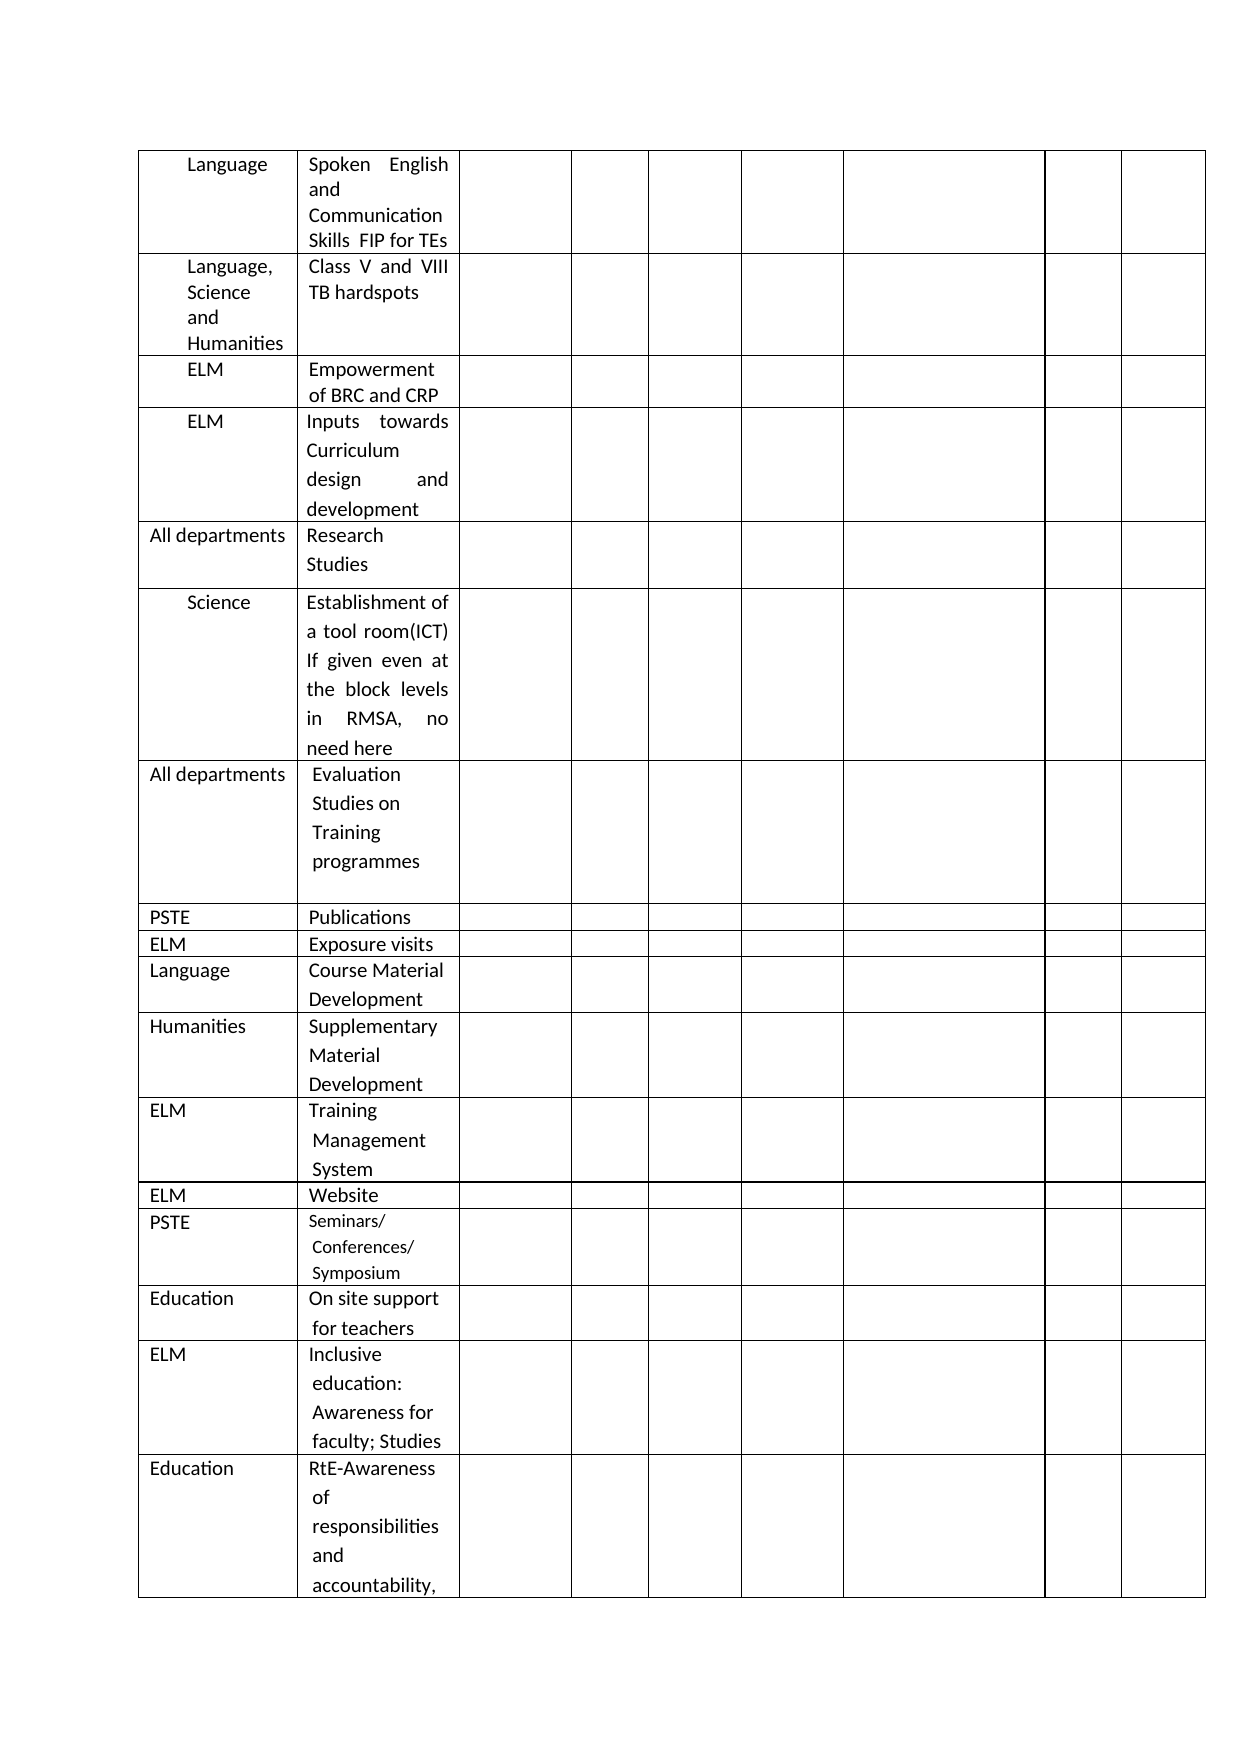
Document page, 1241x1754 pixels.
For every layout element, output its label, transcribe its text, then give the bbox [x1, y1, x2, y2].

table_cell [1046, 151, 1121, 253]
table_cell [1046, 1455, 1121, 1597]
table_cell [1122, 1341, 1205, 1454]
table_cell ELM [139, 931, 297, 956]
table_cell [1046, 1286, 1121, 1340]
table_cell [649, 254, 741, 355]
table_cell [649, 904, 741, 930]
table_cell [1046, 1183, 1121, 1208]
table_cell Empowerment of BRC and CRP [298, 356, 459, 407]
table_cell Language, Science and Humanities [139, 254, 297, 355]
table_cell [1046, 1209, 1121, 1284]
table_cell [1122, 1013, 1205, 1097]
table_cell [742, 408, 843, 521]
table_cell Course Material Development [298, 957, 459, 1012]
table_cell ELM [139, 356, 297, 407]
table_cell [1122, 151, 1205, 253]
table_cell Science [139, 589, 297, 760]
table_cell [460, 931, 571, 956]
table_cell [649, 1455, 741, 1597]
table_cell [844, 589, 1044, 760]
table_cell [572, 761, 648, 903]
table_cell [649, 1341, 741, 1454]
table_cell Website [298, 1183, 459, 1208]
table_cell [844, 957, 1044, 1012]
table_cell [1122, 904, 1205, 930]
table_cell [572, 151, 648, 253]
table_cell [649, 151, 741, 253]
table_cell [572, 589, 648, 760]
table_cell [460, 1209, 571, 1284]
table_cell [572, 356, 648, 407]
table_cell [572, 1455, 648, 1597]
table_cell [1122, 356, 1205, 407]
table_cell [460, 1286, 571, 1340]
table_cell [649, 1209, 741, 1284]
table_cell [572, 254, 648, 355]
table_cell [1046, 254, 1121, 355]
table_cell [742, 151, 843, 253]
table_cell [572, 1013, 648, 1097]
table_cell [1122, 1098, 1205, 1181]
table_cell Language [139, 151, 297, 253]
table_cell Supplementary Material Development [298, 1013, 459, 1097]
table_cell [649, 957, 741, 1012]
table_cell Spoken English and Communication Skills FIP for TEs [298, 151, 459, 253]
table_cell [1046, 1098, 1121, 1181]
table_cell [844, 761, 1044, 903]
table_cell [460, 589, 571, 760]
table_cell [1122, 254, 1205, 355]
table_cell [742, 589, 843, 760]
table_cell [1122, 1455, 1205, 1597]
table_cell ELM [139, 1183, 297, 1208]
table_cell [844, 1286, 1044, 1340]
table_cell On site support for teachers [298, 1286, 459, 1340]
table_cell [649, 761, 741, 903]
table_cell Inputs towards Curriculum design and development [298, 408, 459, 521]
table_cell [1122, 957, 1205, 1012]
table_cell ELM [139, 408, 297, 521]
table_cell [572, 1341, 648, 1454]
table_cell [1046, 957, 1121, 1012]
table_cell [460, 904, 571, 930]
table_cell [844, 1013, 1044, 1097]
table_cell [844, 1209, 1044, 1284]
table_cell [649, 408, 741, 521]
table_cell [649, 931, 741, 956]
table_cell [742, 1098, 843, 1181]
table_cell Exposure visits [298, 931, 459, 956]
table_cell Education [139, 1286, 297, 1340]
table_cell PSTE [139, 904, 297, 930]
table_cell [1122, 408, 1205, 521]
table_cell [649, 356, 741, 407]
table_cell [572, 904, 648, 930]
table_cell [742, 1209, 843, 1284]
table_cell [572, 1209, 648, 1284]
table_cell [649, 589, 741, 760]
table_cell [742, 1286, 843, 1340]
table_cell [460, 1013, 571, 1097]
table_cell [844, 1098, 1044, 1181]
table_cell Education [139, 1455, 297, 1597]
table_cell [742, 1341, 843, 1454]
table_cell [1122, 761, 1205, 903]
table_cell [844, 1183, 1044, 1208]
table_cell [1046, 931, 1121, 956]
table_cell Class V and VIII TB hardspots [298, 254, 459, 355]
table_cell [844, 408, 1044, 521]
table_cell [742, 254, 843, 355]
table_cell [742, 1013, 843, 1097]
table_cell All departments [139, 522, 297, 588]
table_cell [1122, 931, 1205, 956]
table_cell All departments [139, 761, 297, 903]
table_cell [844, 151, 1044, 253]
table_cell [460, 408, 571, 521]
table_cell Humanities [139, 1013, 297, 1097]
table_cell [844, 522, 1044, 588]
table_cell [649, 1183, 741, 1208]
table_cell [460, 1455, 571, 1597]
table_cell [460, 356, 571, 407]
table_cell [572, 522, 648, 588]
table_cell [572, 1183, 648, 1208]
table_cell [742, 1455, 843, 1597]
table_cell [1122, 589, 1205, 760]
table_cell Establishment of a tool room(ICT) If given even at the block levels in RMSA, no need here [298, 589, 459, 760]
table_cell [844, 1341, 1044, 1454]
table_cell [742, 1183, 843, 1208]
table_cell [844, 254, 1044, 355]
table_cell [460, 1183, 571, 1208]
table_cell [460, 522, 571, 588]
table_cell [742, 904, 843, 930]
table_cell [460, 254, 571, 355]
table_cell [649, 522, 741, 588]
table_cell [1046, 1013, 1121, 1097]
table_cell [649, 1013, 741, 1097]
table_cell [742, 522, 843, 588]
table_cell PSTE [139, 1209, 297, 1284]
table_cell ELM [139, 1341, 297, 1454]
table_cell [1046, 589, 1121, 760]
table_cell [572, 1286, 648, 1340]
table_cell [1046, 904, 1121, 930]
table_cell [460, 761, 571, 903]
table_cell [742, 931, 843, 956]
table_cell [1122, 1209, 1205, 1284]
table_cell [572, 408, 648, 521]
table_cell [572, 957, 648, 1012]
table_cell [460, 1098, 571, 1181]
table_cell [742, 356, 843, 407]
table_cell Inclusive education: Awareness for faculty; Studies [298, 1341, 459, 1454]
table_cell ELM [139, 1098, 297, 1181]
table_cell [649, 1286, 741, 1340]
table_cell [1122, 522, 1205, 588]
table_cell [1046, 522, 1121, 588]
table_cell [1122, 1286, 1205, 1340]
table_cell Publications [298, 904, 459, 930]
table_cell [742, 761, 843, 903]
table_cell Training Management System [298, 1098, 459, 1181]
table_cell [742, 957, 843, 1012]
table_cell [1122, 1183, 1205, 1208]
table_cell [844, 1455, 1044, 1597]
table_cell [1046, 761, 1121, 903]
table_cell [844, 904, 1044, 930]
table_cell [844, 356, 1044, 407]
table_cell [572, 1098, 648, 1181]
table_cell Research Studies [298, 522, 459, 588]
table_cell [1046, 408, 1121, 521]
table_cell [460, 1341, 571, 1454]
table_cell [844, 931, 1044, 956]
table_cell [460, 957, 571, 1012]
table_cell Language [139, 957, 297, 1012]
table_cell [1046, 356, 1121, 407]
table_cell [460, 151, 571, 253]
table_cell Evaluation Studies on Training programmes [298, 761, 459, 903]
table_cell [572, 931, 648, 956]
table_cell [1046, 1341, 1121, 1454]
table_cell Seminars/Conferences/Symposium [298, 1209, 459, 1284]
table_cell [649, 1098, 741, 1181]
table_cell RtE-Awareness of responsibilities and accountability, [298, 1455, 459, 1597]
